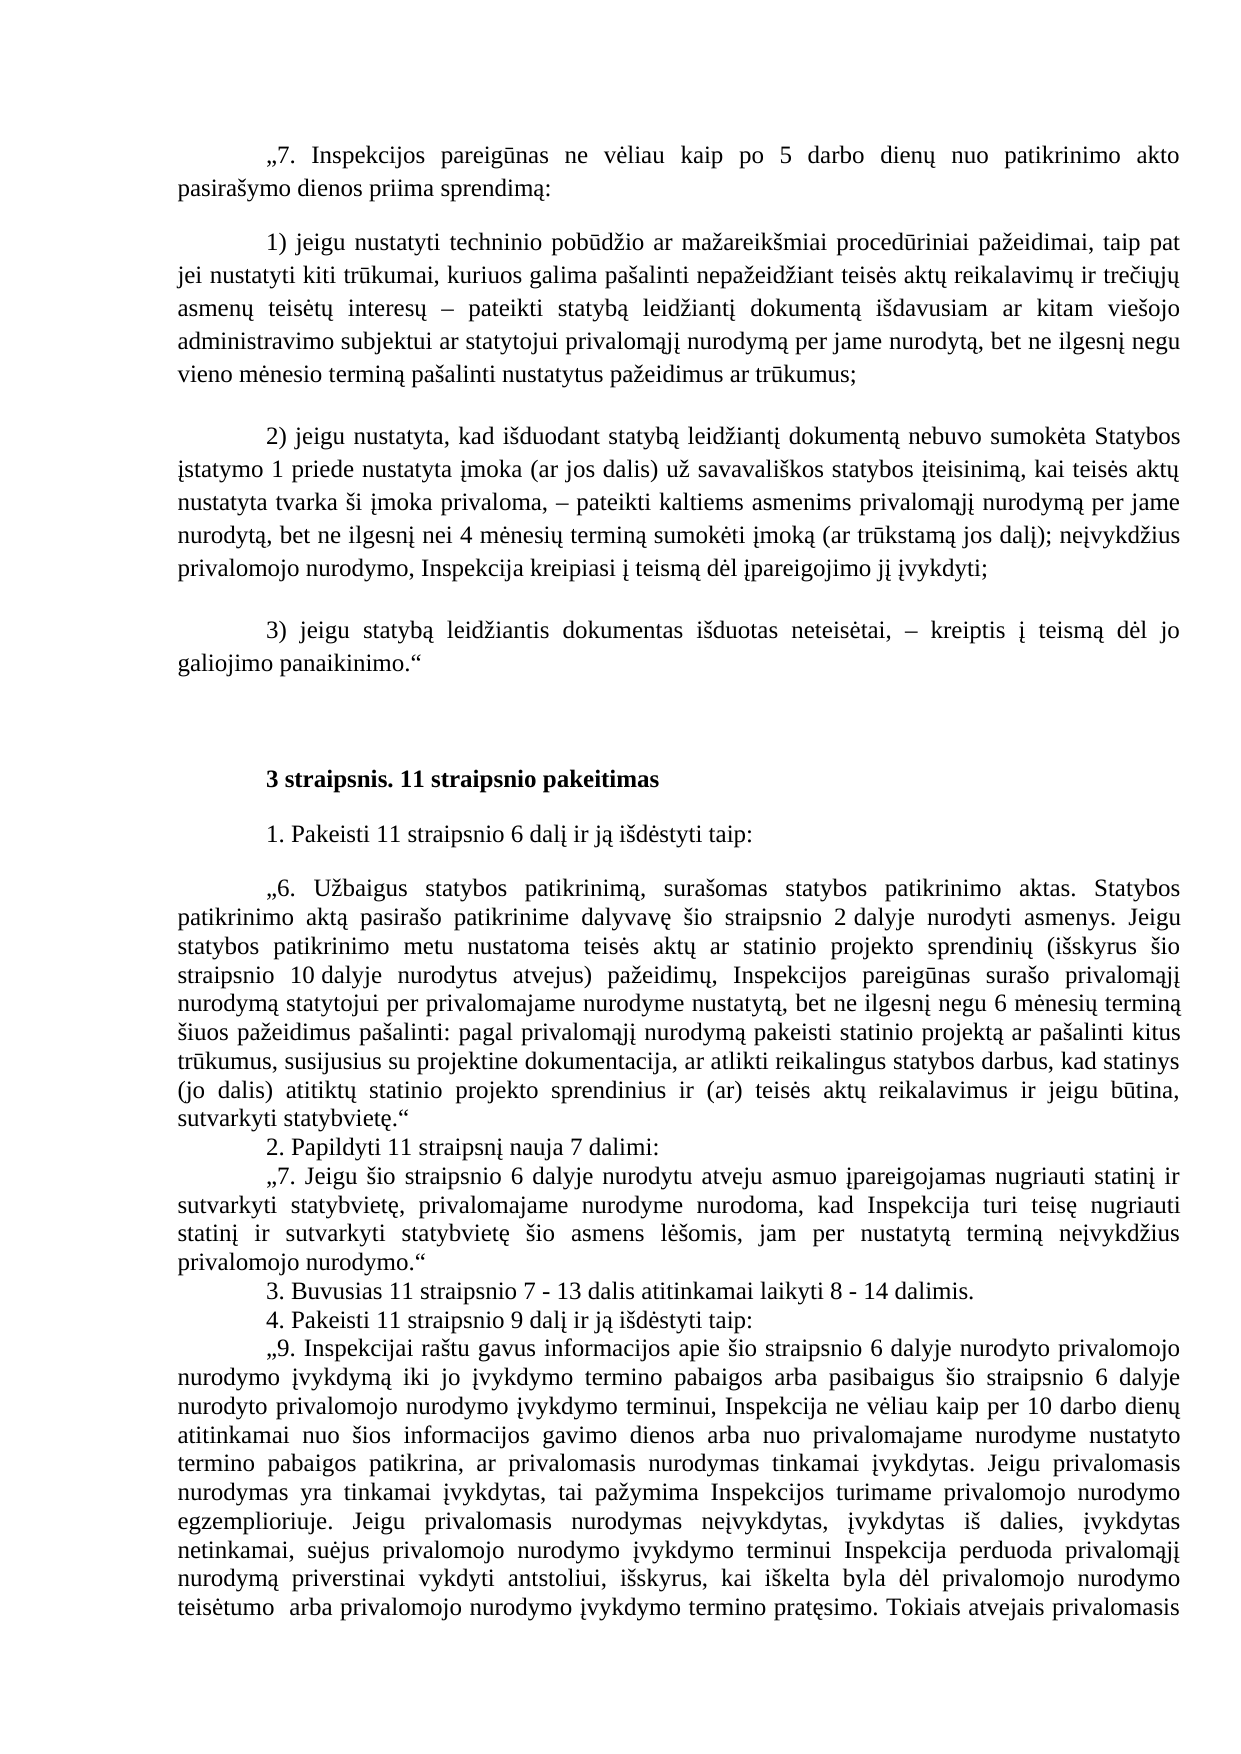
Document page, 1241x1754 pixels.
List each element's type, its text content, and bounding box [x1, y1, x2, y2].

text „7. Inspekcijos pareigūnas ne vėliau kaip po 5 darbo dienų nuo patikrinimo akto pasirašymo dienos priima sprendimą: [177, 140, 1181, 201]
text 3. Buvusias 11 straipsnio 7 - 13 dalis atitinkamai laikyti 8 - 14 dalimis. [177, 1276, 1181, 1305]
text 3) jeigu statybą leidžiantis dokumentas išduotas neteisėtai, – kreiptis į teismą dėl jo galiojimo panaikinimo.“ [177, 615, 1181, 677]
text 2) jeigu nustatyta, kad išduodant statybą leidžiantį dokumentą nebuvo sumokėta Statybos įstatymo 1 priede nustatyta įmoka (ar jos dalis) už savavališkos statybos įteisinimą, kai teisės aktų nustatyta tvarka ši įmoka privaloma, – pateikti kaltiems asmenims privalomąjį nurodymą per jame nurodytą, bet ne ilgesnį nei 4 mėnesių terminą sumokėti įmoką (ar trūkstamą jos dalį); neįvykdžius privalomojo nurodymo, Inspekcija kreipiasi į teismą dėl įpareigojimo jį įvykdyti; [177, 421, 1181, 582]
text 3 straipsnis. 11 straipsnio pakeitimas [177, 764, 1181, 793]
text „6. Užbaigus statybos patikrinimą, surašomas statybos patikrinimo aktas. Statybos patikrinimo aktą pasirašo patikrinime dalyvavę šio straipsnio 2 dalyje nurodyti asmenys. Jeigu statybos patikrinimo metu nustatoma teisės aktų ar statinio projekto sprendinių (išskyrus šio straipsnio 10 dalyje nurodytus atvejus) pažeidimų, Inspekcijos pareigūnas surašo privalomąjį nurodymą statytojui per privalomajame nurodyme nustatytą, bet ne ilgesnį negu 6 mėnesių terminą šiuos pažeidimus pašalinti: pagal privalomąjį nurodymą pakeisti statinio projektą ar pašalinti kitus trūkumus, susijusius su projektine dokumentacija, ar atlikti reikalingus statybos darbus, kad statinys (jo dalis) atitiktų statinio projekto sprendinius ir (ar) teisės aktų reikalavimus ir jeigu būtina, sutvarkyti statybvietę.“ [177, 873, 1181, 1132]
text 1) jeigu nustatyti techninio pobūdžio ar mažareikšmiai procedūriniai pažeidimai, taip pat jei nustatyti kiti trūkumai, kuriuos galima pašalinti nepažeidžiant teisės aktų reikalavimų ir trečiųjų asmenų teisėtų interesų – pateikti statybą leidžiantį dokumentą išdavusiam ar kitam viešojo administravimo subjektui ar statytojui privalomąjį nurodymą per jame nurodytą, bet ne ilgesnį negu vieno mėnesio terminą pašalinti nustatytus pažeidimus ar trūkumus; [177, 227, 1181, 388]
text „9. Inspekcijai raštu gavus informacijos apie šio straipsnio 6 dalyje nurodyto privalomojo nurodymo įvykdymą iki jo įvykdymo termino pabaigos arba pasibaigus šio straipsnio 6 dalyje nurodyto privalomojo nurodymo įvykdymo terminui, Inspekcija ne vėliau kaip per 10 darbo dienų atitinkamai nuo šios informacijos gavimo dienos arba nuo privalomajame nurodyme nustatyto termino pabaigos patikrina, ar privalomasis nurodymas tinkamai įvykdytas. Jeigu privalomasis nurodymas yra tinkamai įvykdytas, tai pažymima Inspekcijos turimame privalomojo nurodymo egzemplioriuje. Jeigu privalomasis nurodymas neįvykdytas, įvykdytas iš dalies, įvykdytas netinkamai, suėjus privalomojo nurodymo įvykdymo terminui Inspekcija perduoda privalomąjį nurodymą priverstinai vykdyti antstoliui, išskyrus, kai iškelta byla dėl privalomojo nurodymo teisėtumo arba privalomojo nurodymo įvykdymo termino pratęsimo. Tokiais atvejais privalomasis [177, 1333, 1181, 1621]
text 2. Papildyti 11 straipsnį nauja 7 dalimi: [177, 1132, 1181, 1161]
text 4. Pakeisti 11 straipsnio 9 dalį ir ją išdėstyti taip: [177, 1305, 1181, 1333]
text „7. Jeigu šio straipsnio 6 dalyje nurodytu atveju asmuo įpareigojamas nugriauti statinį ir sutvarkyti statybvietę, privalomajame nurodyme nurodoma, kad Inspekcija turi teisę nugriauti statinį ir sutvarkyti statybvietę šio asmens lėšomis, jam per nustatytą terminą neįvykdžius privalomojo nurodymo.“ [177, 1161, 1181, 1276]
text 1. Pakeisti 11 straipsnio 6 dalį ir ją išdėstyti taip: [177, 819, 1181, 848]
